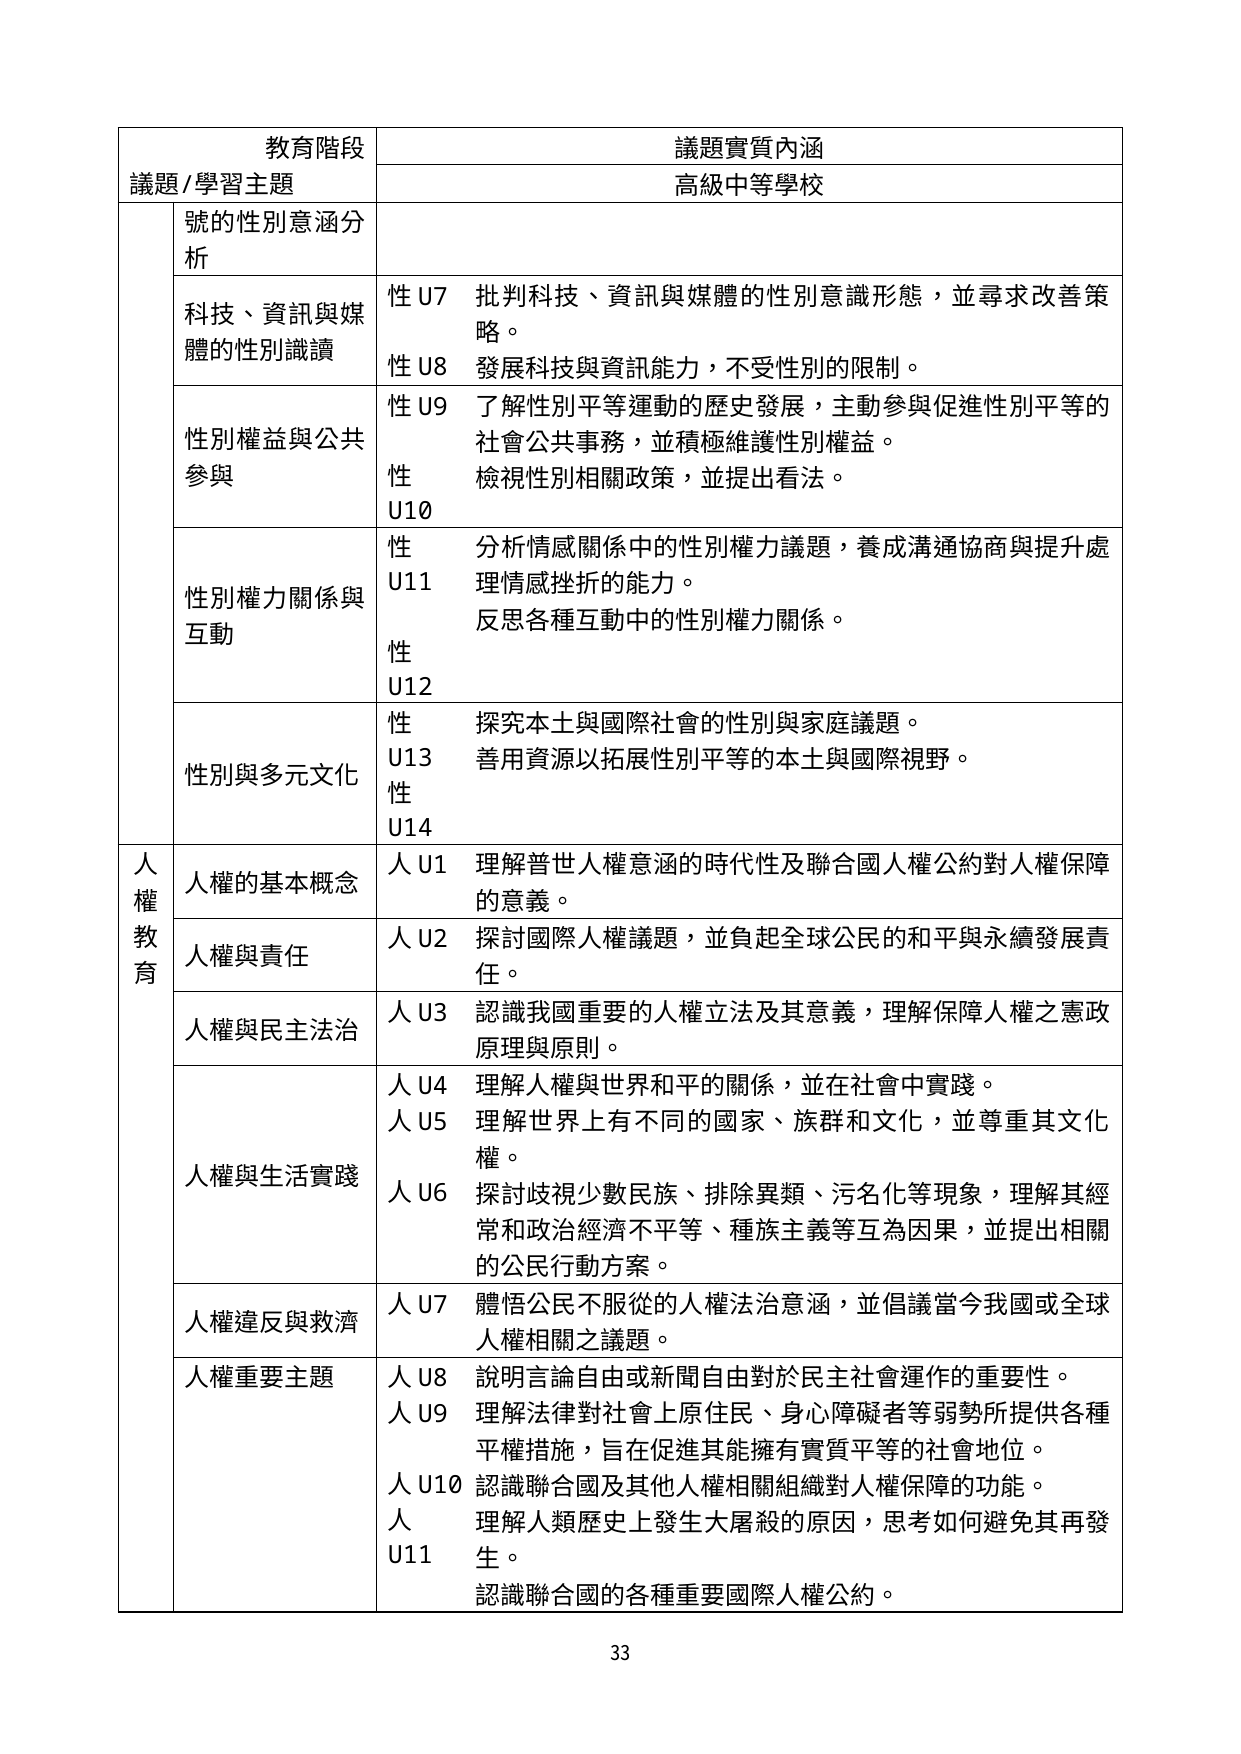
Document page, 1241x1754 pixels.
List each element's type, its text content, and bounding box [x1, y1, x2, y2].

table_cell 號的性別意涵分析 [174, 203, 376, 275]
table_cell 探討國際人權議題，並負起全球公民的和平與永續發展責任。 [464, 919, 1122, 991]
table_cell [464, 203, 1122, 275]
table_cell 體悟公民不服從的人權法治意涵，並倡議當今我國或全球人權相關之議題。 [464, 1284, 1122, 1357]
table_cell 人U3 [377, 992, 464, 1064]
table_header 議題實質內涵 [377, 128, 1122, 164]
table_cell 分析情感關係中的性別權力議題，養成溝通協商與提升處理情感挫折的能力。 反思各種互動中的性別權力關係。 [464, 528, 1122, 702]
table_cell 性U9 性U10 [377, 386, 464, 527]
table_cell [119, 203, 173, 844]
table_cell [377, 203, 464, 275]
table_cell 人權與民主法治 [174, 992, 376, 1064]
table_cell 人U8 人U9 人U10 人U11 [377, 1358, 464, 1611]
table_cell 科技、資訊與媒體的性別識讀 [174, 276, 376, 385]
table_cell 理解普世人權意涵的時代性及聯合國人權公約對人權保障的意義。 [464, 845, 1122, 917]
table_cell 人權重要主題 [174, 1358, 376, 1611]
table_header 教育階段 議題/學習主題 [119, 128, 376, 202]
table_cell 人權的基本概念 [174, 845, 376, 917]
table_cell 說明言論自由或新聞自由對於民主社會運作的重要性。 理解法律對社會上原住民、身心障礙者等弱勢所提供各種平權措施，旨在促進其能擁有實質平等的社會地位。 認識聯合國及其他人權相關組織對人權保障的功能。 理解人類歷史上發生大屠殺的原因，思考如何避免其再發生。 認識聯合國的各種重要國際人權公約。 [464, 1358, 1122, 1611]
table_cell 批判科技、資訊與媒體的性別意識形態，並尋求改善策略。 發展科技與資訊能力，不受性別的限制。 [464, 276, 1122, 385]
table_cell 人U2 [377, 919, 464, 991]
table_cell 人權與責任 [174, 919, 376, 991]
table_cell 人權違反與救濟 [174, 1284, 376, 1357]
table_cell 人U7 [377, 1284, 464, 1357]
table_cell 性U7 性U8 [377, 276, 464, 385]
table_cell 性別權力關係與互動 [174, 528, 376, 702]
table_cell 了解性別平等運動的歷史發展，主動參與促進性別平等的社會公共事務，並積極維護性別權益。 檢視性別相關政策，並提出看法。 [464, 386, 1122, 527]
table_cell 人權 教育 [119, 845, 173, 1611]
table_cell 探究本土與國際社會的性別與家庭議題。 善用資源以拓展性別平等的本土與國際視野。 [464, 703, 1122, 844]
table_cell 認識我國重要的人權立法及其意義，理解保障人權之憲政原理與原則。 [464, 992, 1122, 1064]
table_cell 高級中等學校 [377, 165, 1122, 202]
table_cell 性別權益與公共參與 [174, 386, 376, 527]
table_cell 理解人權與世界和平的關係，並在社會中實踐。 理解世界上有不同的國家、族群和文化，並尊重其文化權。 探討歧視少數民族、排除異類、污名化等現象，理解其經常和政治經濟不平等、種族主義等互為因果，並提出相關的公民行動方案。 [464, 1066, 1122, 1283]
table_cell 人權與生活實踐 [174, 1066, 376, 1283]
table_cell 人U4 人U5 人U6 [377, 1066, 464, 1283]
table_cell 人U1 [377, 845, 464, 917]
table_cell 性別與多元文化 [174, 703, 376, 844]
table_cell 性U13 性U14 [377, 703, 464, 844]
table_cell 性U11 性U12 [377, 528, 464, 702]
